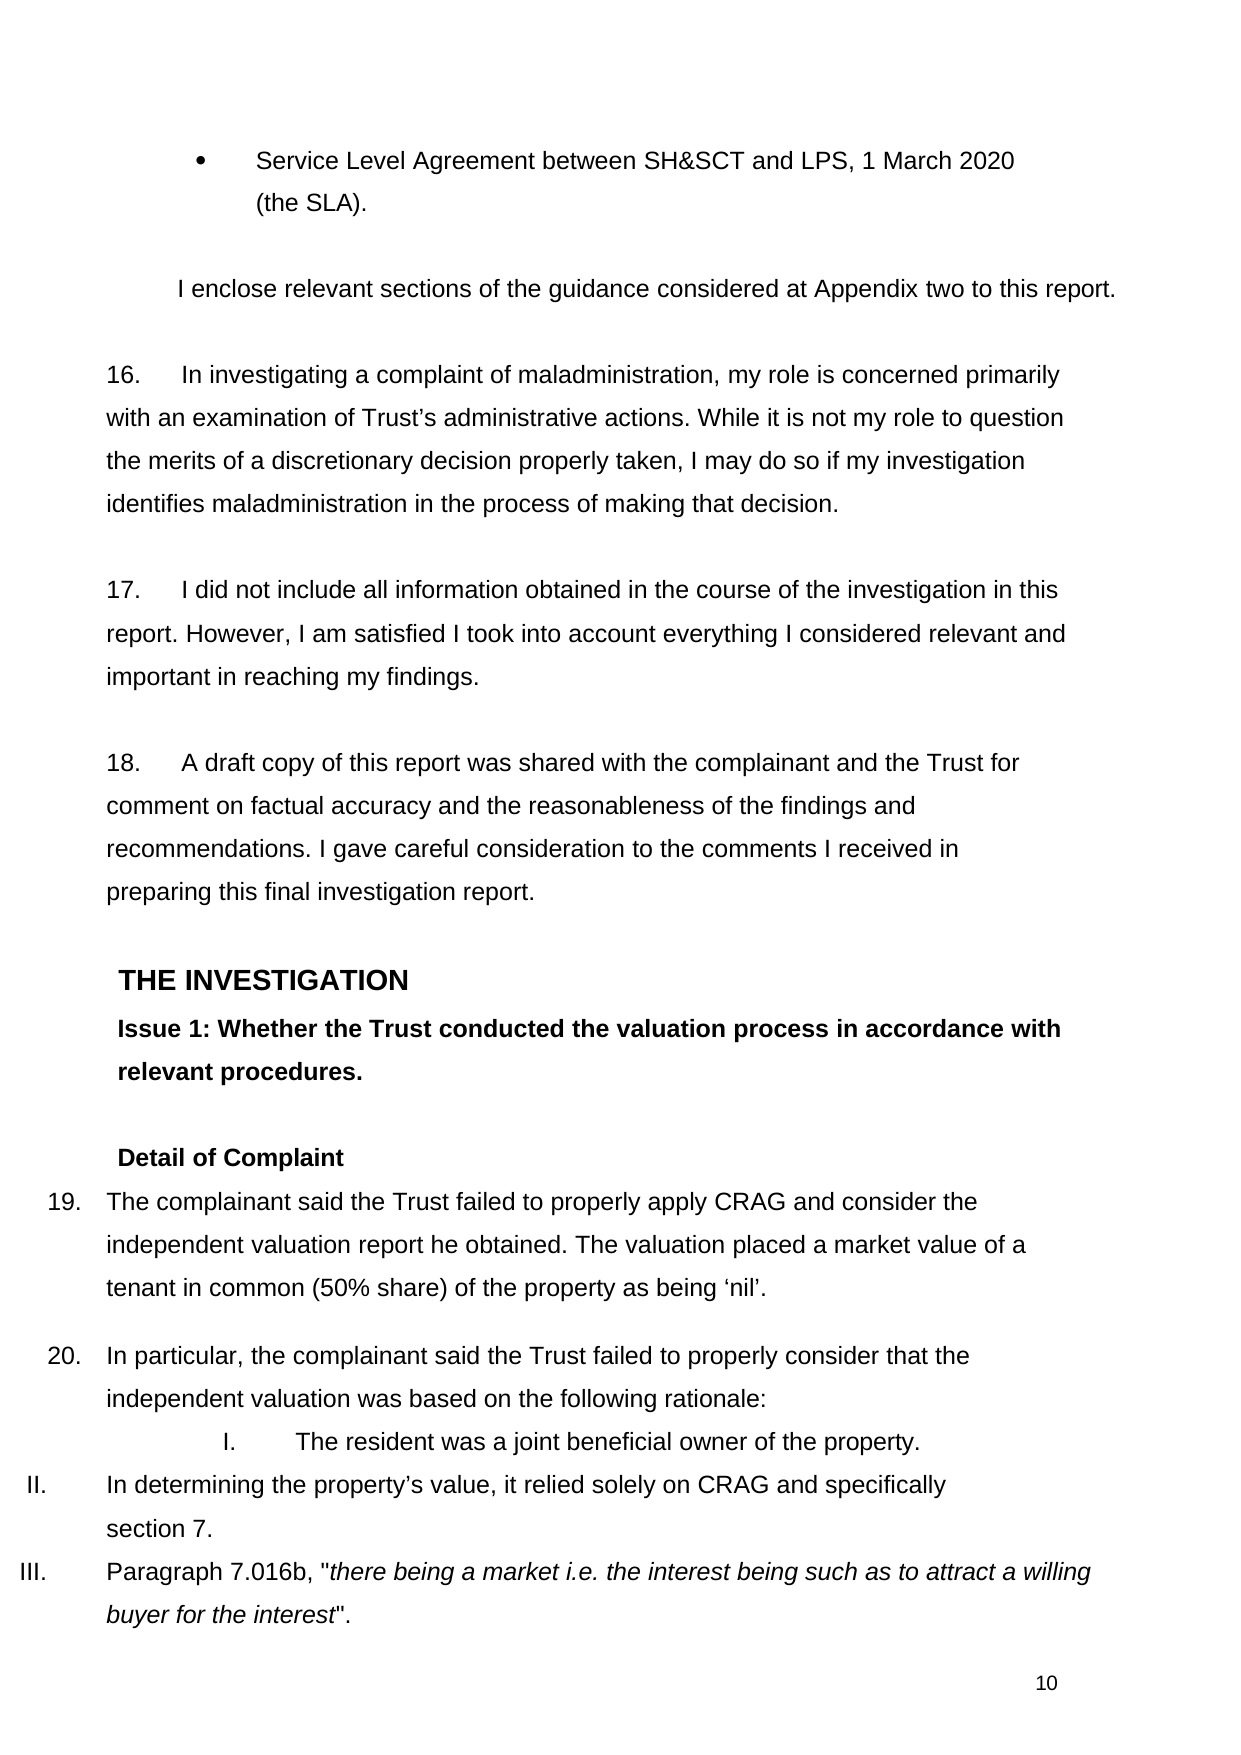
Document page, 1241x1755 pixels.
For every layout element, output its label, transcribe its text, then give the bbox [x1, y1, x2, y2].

list In determining the property’s value, it relied solely on CRAG and specifically section 7. [26, 1471, 1008, 1542]
list The resident was a joint beneficial owner of the property. [222, 1427, 1134, 1456]
list In particular, the complainant said the Trust failed to properly consider that the independent valuation was based on the following rationale: [47, 1341, 1041, 1413]
text I enclose relevant sections of the guidance considered at Appendix two to this report. [177, 273, 1134, 302]
list In investigating a complaint of maladministration, my role is concerned primarily with an examination of Trust’s administrative actions. While it is not my role to question the merits of a discretionary decision properly taken, I may do so if my investigation identifies maladministration in the process of making that decision. [106, 360, 1107, 518]
list The complainant said the Trust failed to properly apply CRAG and consider the independent valuation report he obtained. The valuation placed a market value of a tenant in common (50% share) of the property as being ‘nil’. [47, 1187, 1097, 1302]
text Issue 1: Whether the Trust conducted the valuation process in accordance with relevant procedures. [117, 1014, 1134, 1086]
list Service Level Agreement between SH&SCT and LPS, 1 March 2020 (the SLA). [196, 146, 1064, 216]
list I did not include all information obtained in the course of the investigation in this report. However, I am satisfied I took into account everything I considered relevant and important in reaching my findings. [106, 576, 1087, 691]
text Detail of Complaint [117, 1143, 1134, 1172]
list A draft copy of this report was shared with the complainant and the Trust for comment on factual accuracy and the reasonableness of the findings and recommendations. I gave careful consideration to the comments I received in preparing this final investigation report. [106, 748, 1029, 906]
list Paragraph 7.016b, "there being a market i.e. the interest being such as to attract a willing buyer for the interest". [19, 1557, 1108, 1629]
subtitle THE INVESTIGATION [118, 963, 1134, 997]
